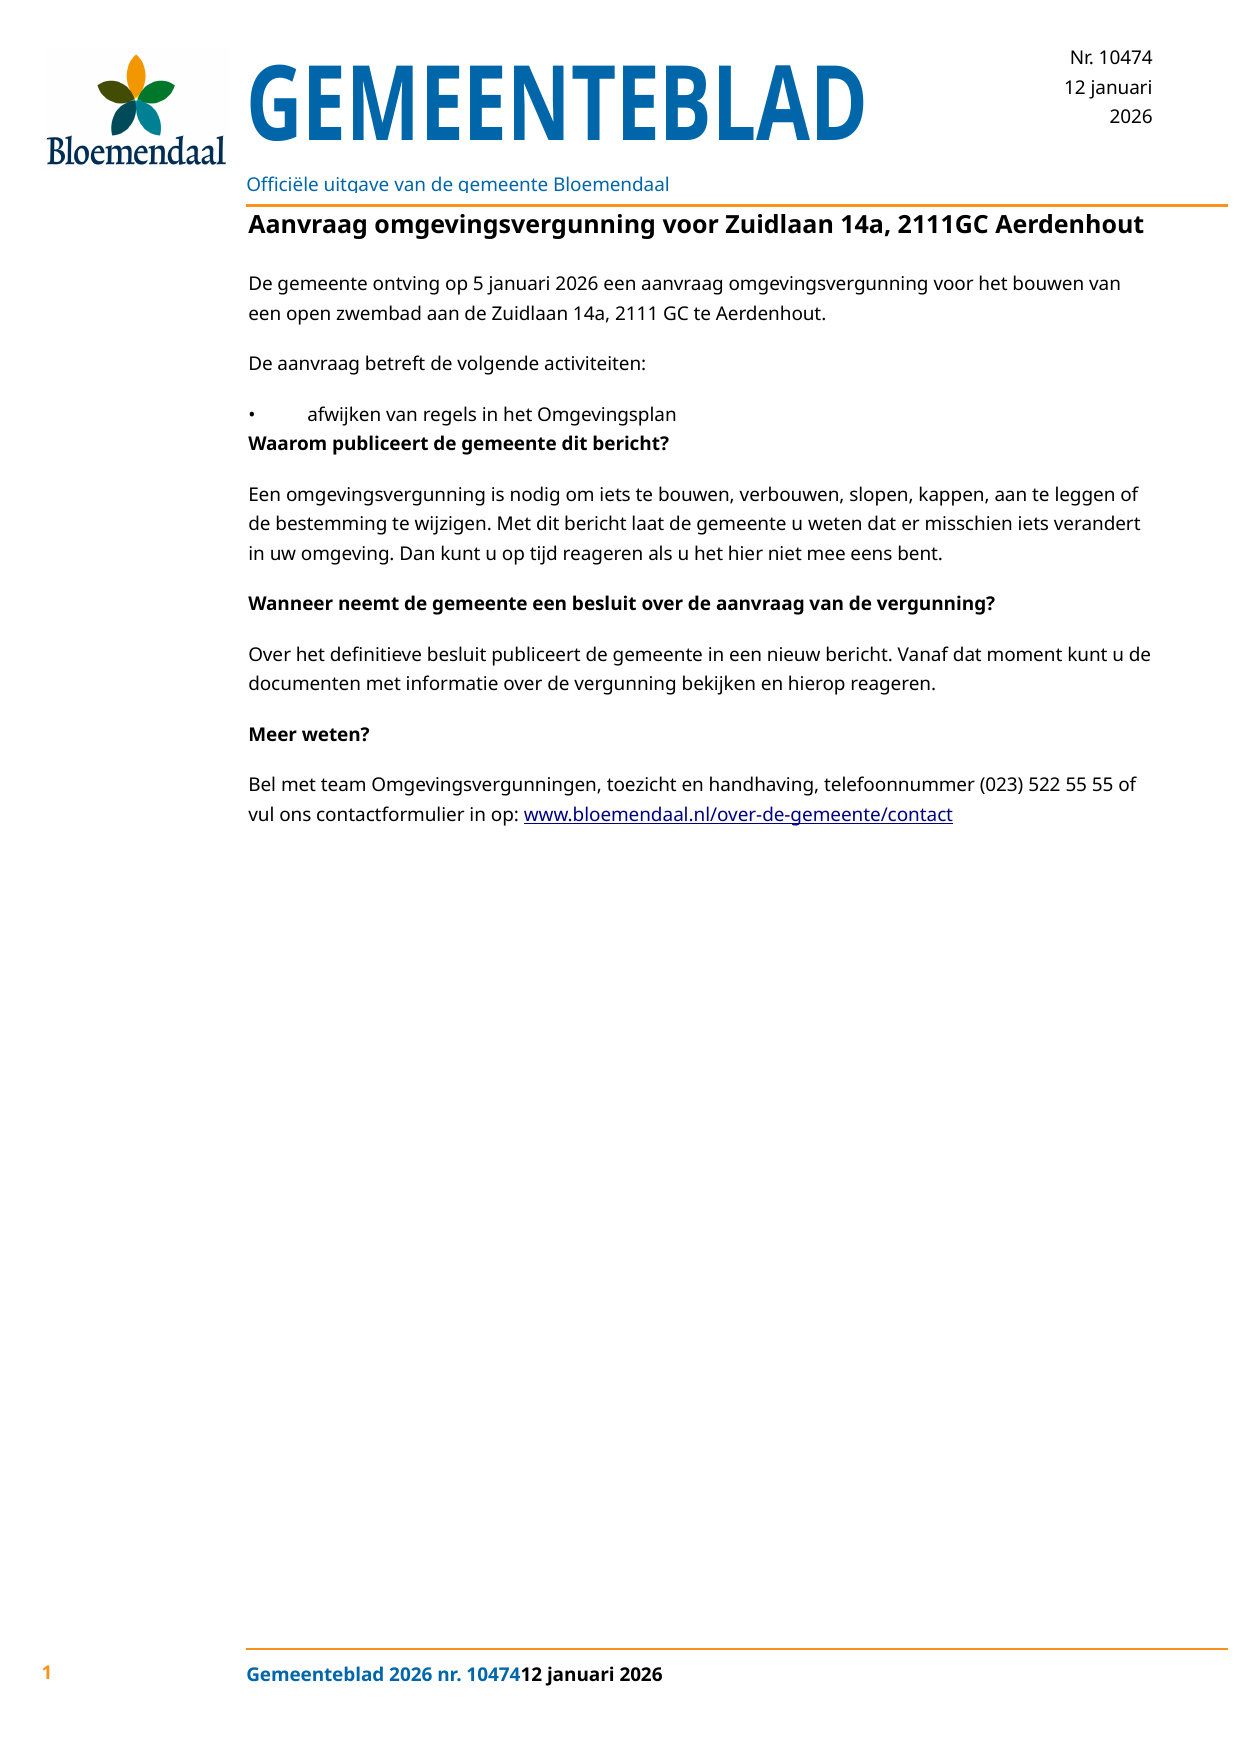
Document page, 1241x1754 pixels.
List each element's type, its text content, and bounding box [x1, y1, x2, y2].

text Een omgevingsvergunning is nodig om iets te bouwen, verbouwen, slopen, kappen, aan te leggen of de bestemming te wijzigen. Met dit bericht laat de gemeente u weten dat er misschien iets verandert in uw omgeving. Dan kunt u op tijd reageren als u het hier niet mee eens bent. [248, 481, 1152, 566]
text De gemeente ontving op 5 januari 2026 een aanvraag omgevingsvergunning voor het bouwen van een open zwembad aan de Zuidlaan 14a, 2111 GC te Aerdenhout. [248, 270, 1152, 326]
text Bel met team Omgevingsvergunningen, toezicht en handhaving, telefoonnummer (023) 522 55 55 of vul ons contactformulier in op: www.bloemendaal.nl/over-de-gemeente/contact [248, 771, 1152, 826]
text Waarom publiceert de gemeente dit bericht? [248, 430, 1152, 456]
text Over het definitieve besluit publiceert de gemeente in een nieuw bericht. Vanaf dat moment kunt u de documenten met informatie over de vergunning bekijken en hierop reageren. [248, 641, 1152, 696]
text Meer weten? [248, 721, 1152, 746]
text Wanneer neemt de gemeente een besluit over de aanvraag van de vergunning? [248, 590, 1152, 616]
text Aanvraag omgevingsvergunning voor Zuidlaan 14a, 2111GC Aerdenhout [248, 207, 1152, 241]
text De aanvraag betreft de volgende activiteiten: [248, 350, 1152, 376]
picture [41, 47, 231, 172]
list afwijken van regels in het Omgevingsplan [248, 401, 1152, 426]
